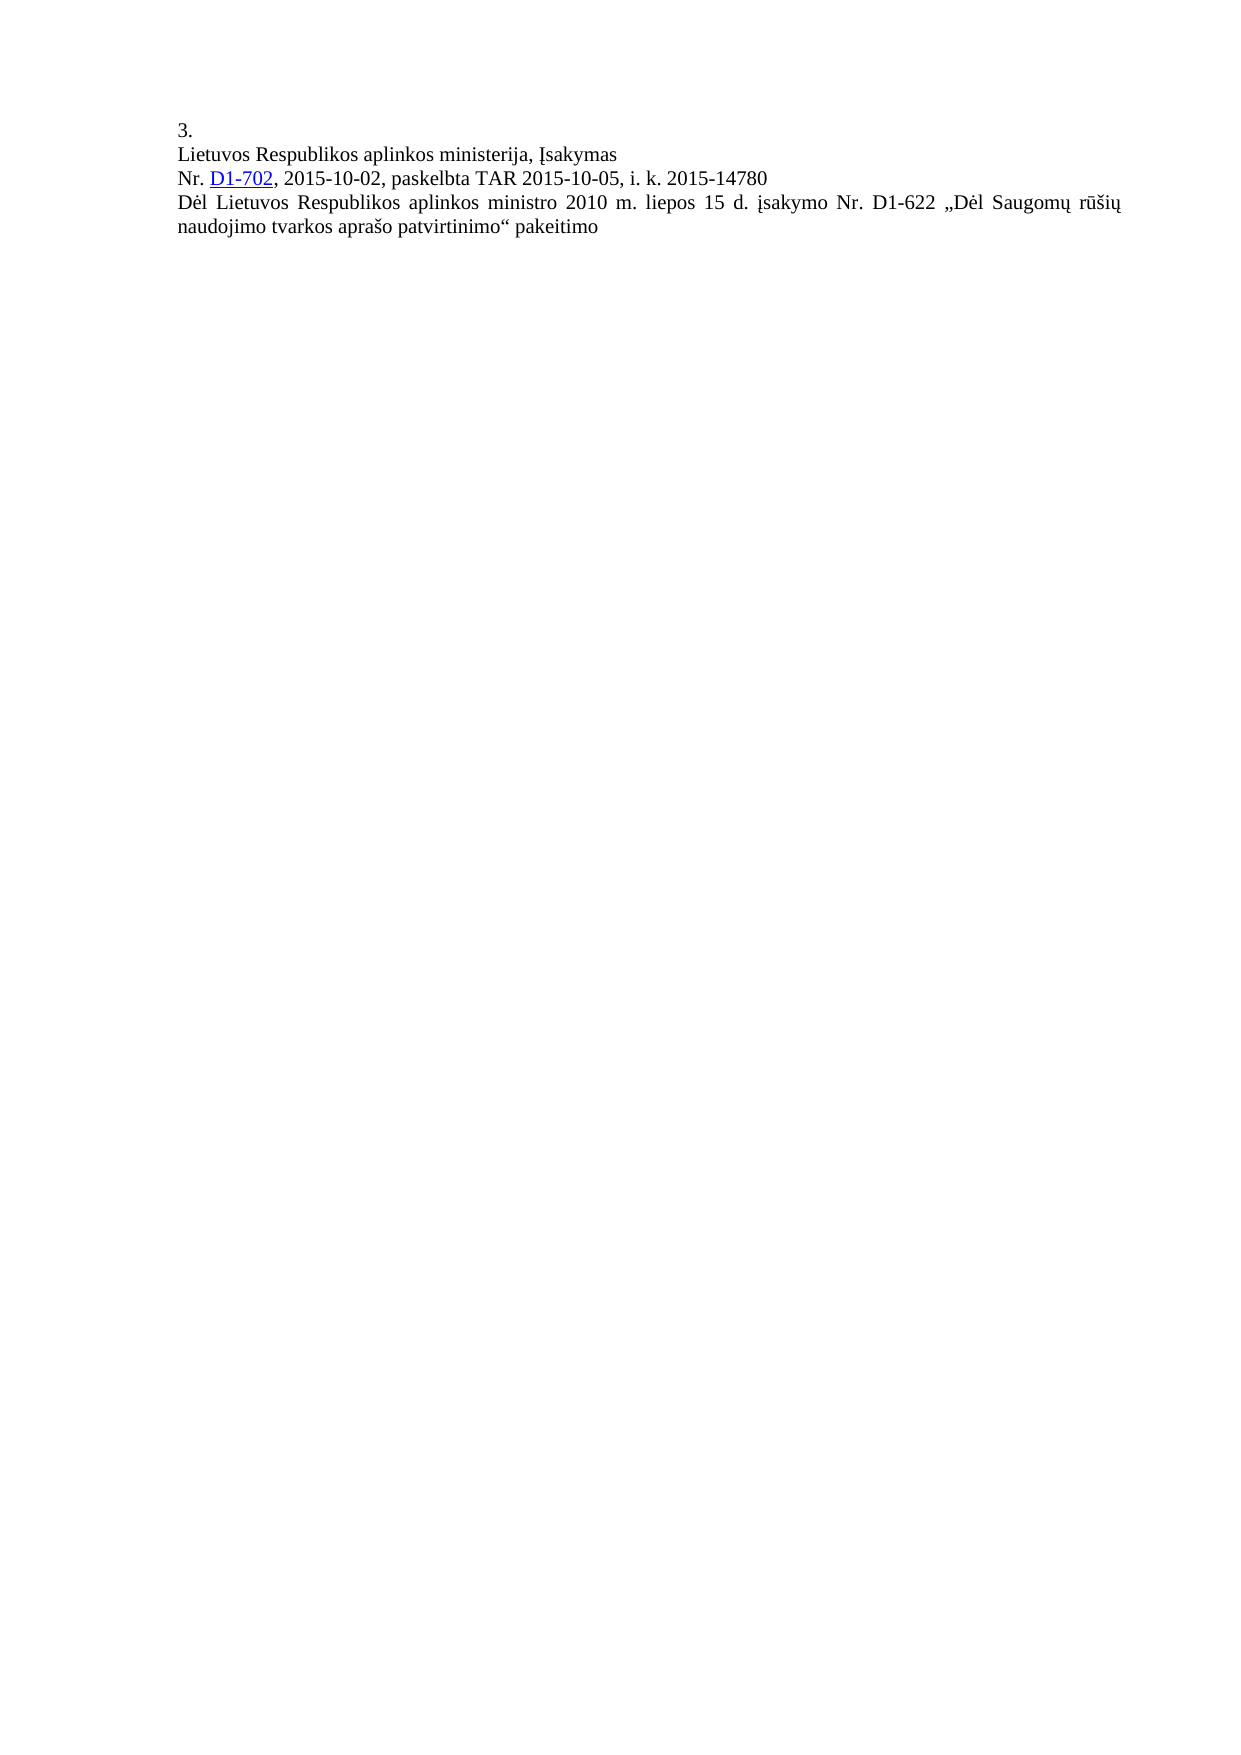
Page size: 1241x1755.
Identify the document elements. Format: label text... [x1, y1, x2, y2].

text 3. [177, 118, 1122, 142]
text Lietuvos Respublikos aplinkos ministerija, Įsakymas [177, 142, 1122, 166]
text Nr. D1-702, 2015-10-02, paskelbta TAR 2015-10-05, i. k. 2015-14780 [177, 166, 1122, 190]
text Dėl Lietuvos Respublikos aplinkos ministro 2010 m. liepos 15 d. įsakymo Nr. D1-622 „Dėl Saugomų rūšių naudojimo tvarkos aprašo patvirtinimo“ pakeitimo [177, 190, 1122, 238]
